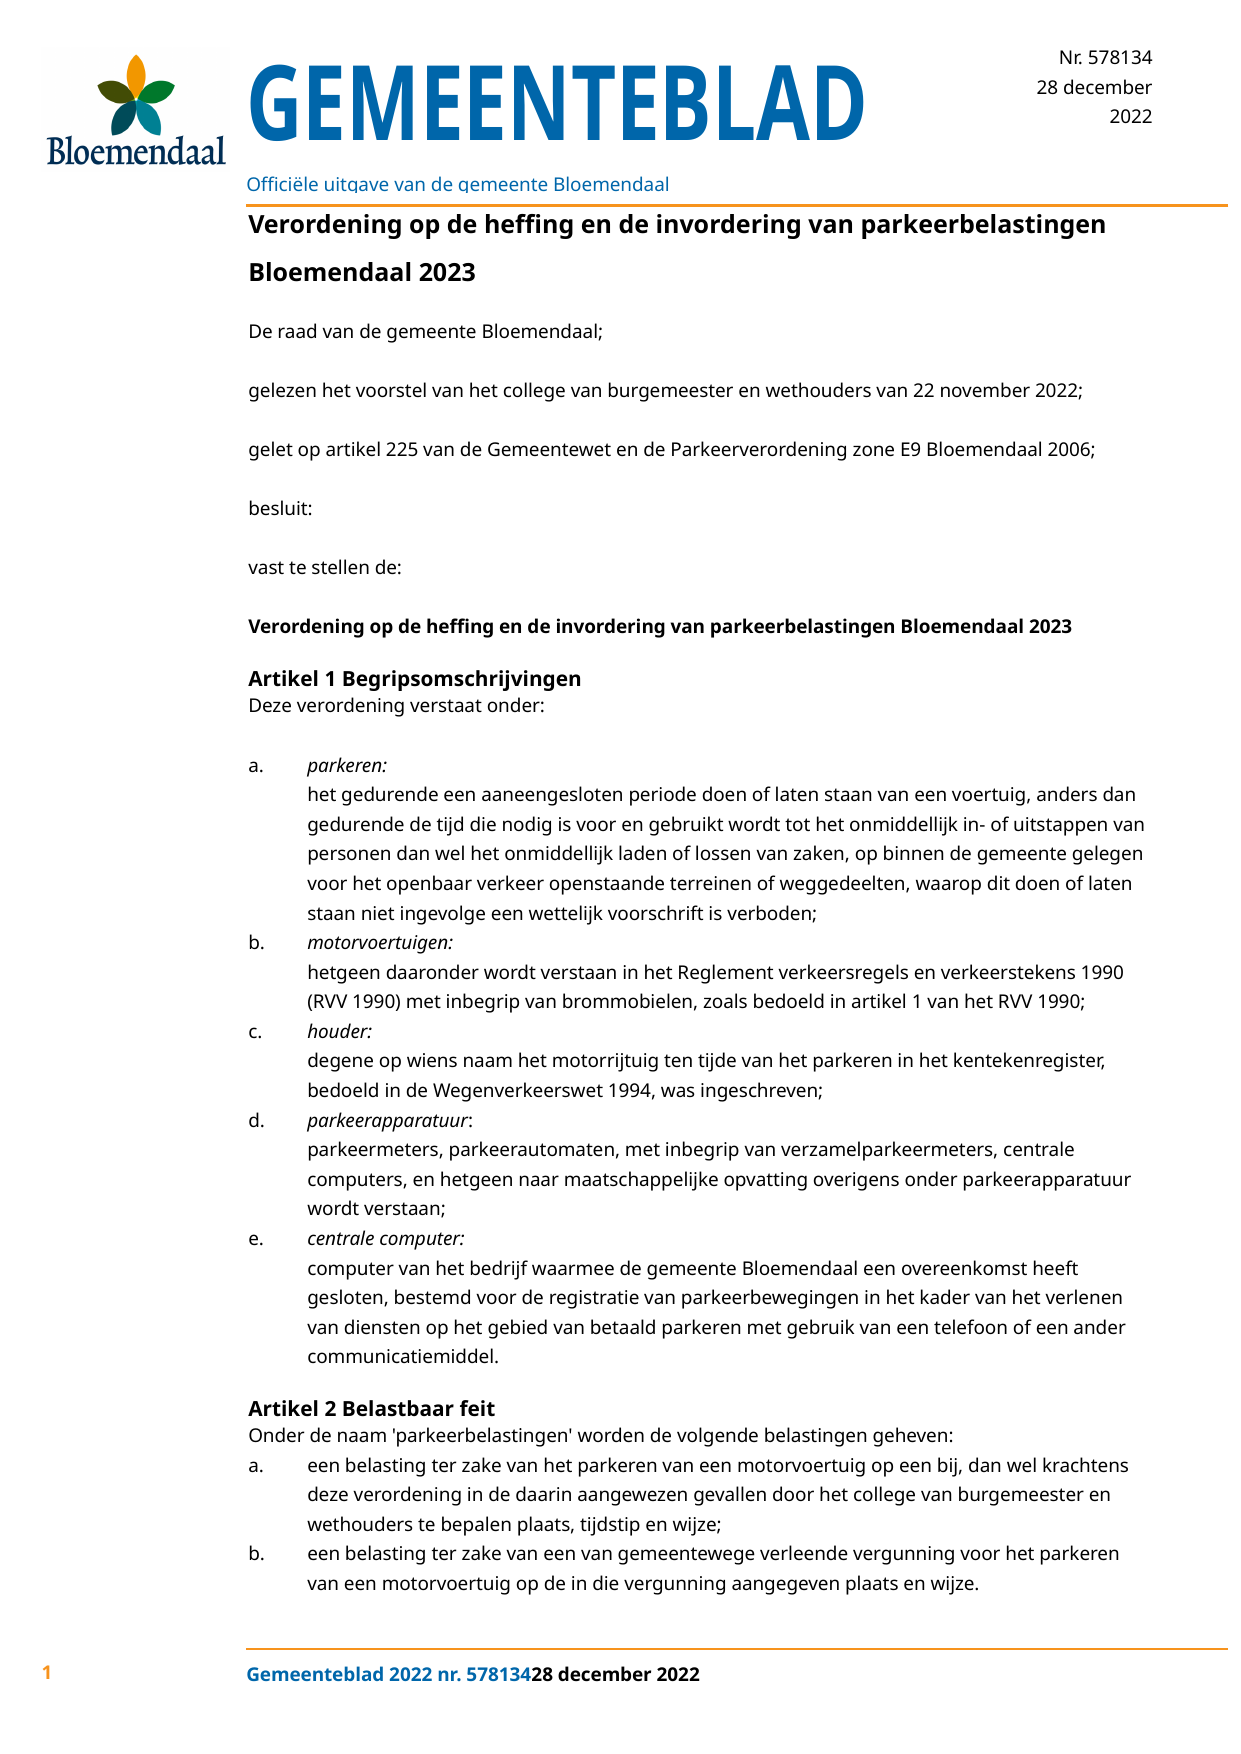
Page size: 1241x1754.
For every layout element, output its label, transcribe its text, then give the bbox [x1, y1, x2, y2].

text De raad van de gemeente Bloemendaal; [248, 318, 1152, 344]
text gelezen het voorstel van het college van burgemeester en wethouders van 22 november 2022; [248, 377, 1152, 403]
list parkeren: [248, 752, 1152, 777]
list degene op wiens naam het motorrijtuig ten tijde van het parkeren in het kentekenregister, bedoeld in de Wegenverkeerswet 1994, was ingeschreven; [248, 1048, 1152, 1103]
list een belasting ter zake van een van gemeentewege verleende vergunning voor het parkeren van een motorvoertuig op de in die vergunning aangegeven plaats en wijze. [248, 1541, 1152, 1596]
list computer van het bedrijf waarmee de gemeente Bloemendaal een overeenkomst heeft gesloten, bestemd voor de registratie van parkeerbewegingen in het kader van het verlenen van diensten op het gebied van betaald parkeren met gebruik van een telefoon of een ander communicatiemiddel. [248, 1255, 1152, 1369]
list hetgeen daaronder wordt verstaan in het Reglement verkeersregels en verkeerstekens 1990 (RVV 1990) met inbegrip van brommobielen, zoals bedoeld in artikel 1 van het RVV 1990; [248, 959, 1152, 1014]
list parkeermeters, parkeerautomaten, met inbegrip van verzamelparkeermeters, centrale computers, en hetgeen naar maatschappelijke opvatting overigens onder parkeerapparatuur wordt verstaan; [248, 1136, 1152, 1221]
list een belasting ter zake van het parkeren van een motorvoertuig op een bij, dan wel krachtens deze verordening in de daarin aangewezen gevallen door het college van burgemeester en wethouders te bepalen plaats, tijdstip en wijze; [248, 1452, 1152, 1537]
text Artikel 2 Belastbaar feit [248, 1394, 1152, 1422]
text besluit: [248, 495, 1152, 521]
text vast te stellen de: [248, 554, 1152, 580]
picture [41, 47, 231, 172]
list parkeerapparatuur: [248, 1107, 1152, 1132]
list centrale computer: [248, 1225, 1152, 1251]
text Verordening op de heffing en de invordering van parkeerbelastingen Bloemendaal 2023 [248, 614, 1152, 639]
list het gedurende een aaneengesloten periode doen of laten staan van een voertuig, anders dan gedurende de tijd die nodig is voor en gebruikt wordt tot het onmiddellijk in- of uitstappen van personen dan wel het onmiddellijk laden of lossen van zaken, op binnen de gemeente gelegen voor het openbaar verkeer openstaande terreinen of weggedeelten, waarop dit doen of laten staan niet ingevolge een wettelijk voorschrift is verboden; [248, 781, 1152, 925]
text gelet op artikel 225 van de Gemeentewet en de Parkeerverordening zone E9 Bloemendaal 2006; [248, 436, 1152, 462]
list motorvoertuigen: [248, 929, 1152, 955]
text Verordening op de heffing en de invordering van parkeerbelastingen Bloemendaal 2023 [248, 207, 1152, 288]
text Deze verordening verstaat onder: [248, 693, 1152, 718]
text Artikel 1 Begripsomschrijvingen [248, 664, 1152, 693]
text Onder de naam 'parkeerbelastingen' worden de volgende belastingen geheven: [248, 1422, 1152, 1448]
list houder: [248, 1018, 1152, 1044]
